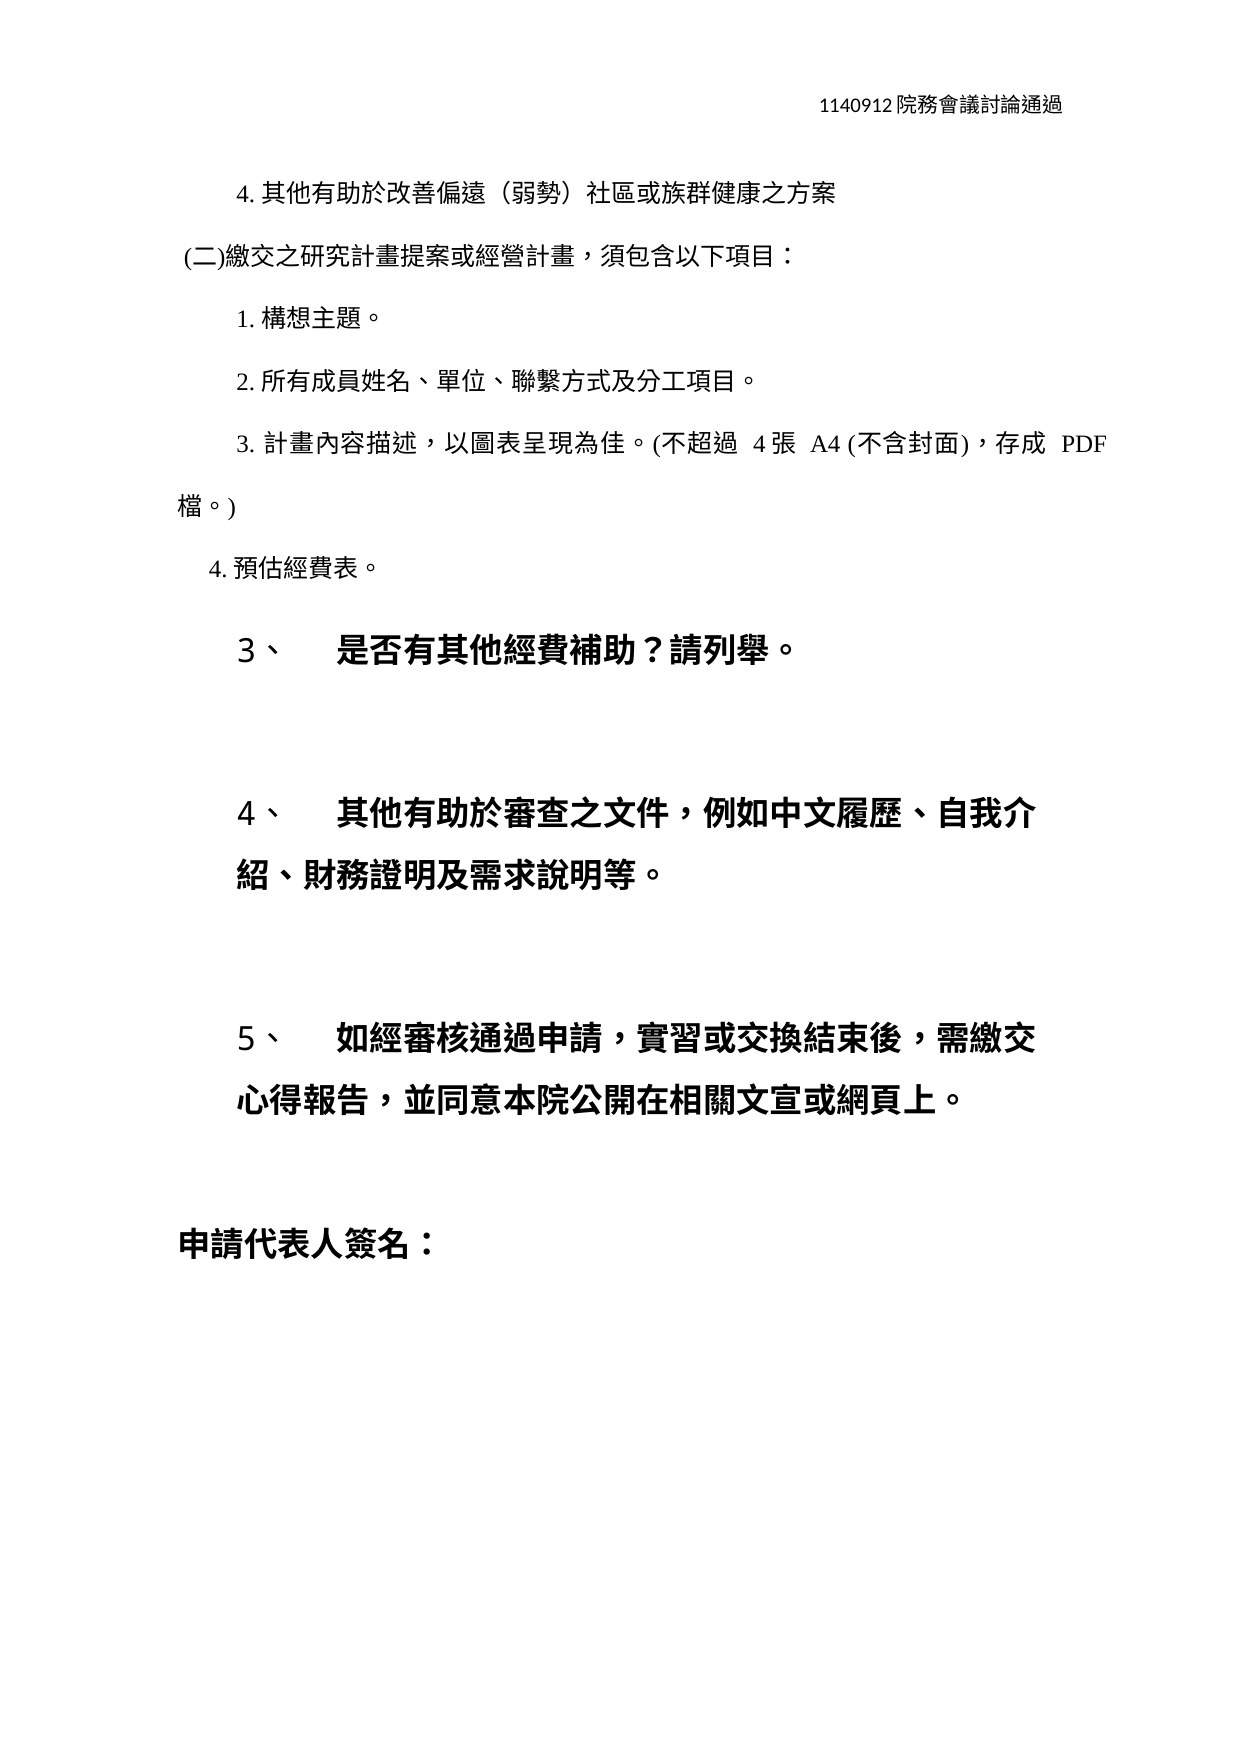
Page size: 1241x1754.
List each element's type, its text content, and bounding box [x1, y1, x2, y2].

text 2. 所有成員姓名、單位、聯繫方式及分工項目。 [177, 338, 1063, 400]
text 1. 構想主題。 [177, 275, 1063, 338]
text 4. 預估經費表。 [177, 525, 1063, 588]
list 是否有其他經費補助？請列舉。 [236, 607, 1063, 669]
text 3. 計畫內容描述，以圖表呈現為佳。(不超過 4張 A4 (不含封面)，存成 PDF檔。) [177, 400, 1107, 525]
list 如經審核通過申請，實習或交換結束後，需繳交心得報告，並同意本院公開在相關文宣或網頁上。 [236, 994, 1063, 1119]
text (二)繳交之研究計畫提案或經營計畫，須包含以下項目： [177, 213, 1063, 275]
text 申請代表人簽名： [177, 1200, 1063, 1263]
text 4. 其他有助於改善偏遠（弱勢）社區或族群健康之方案 [177, 150, 1063, 213]
list 其他有助於審查之文件，例如中文履歷、自我介紹、財務證明及需求說明等。 [236, 769, 1063, 894]
